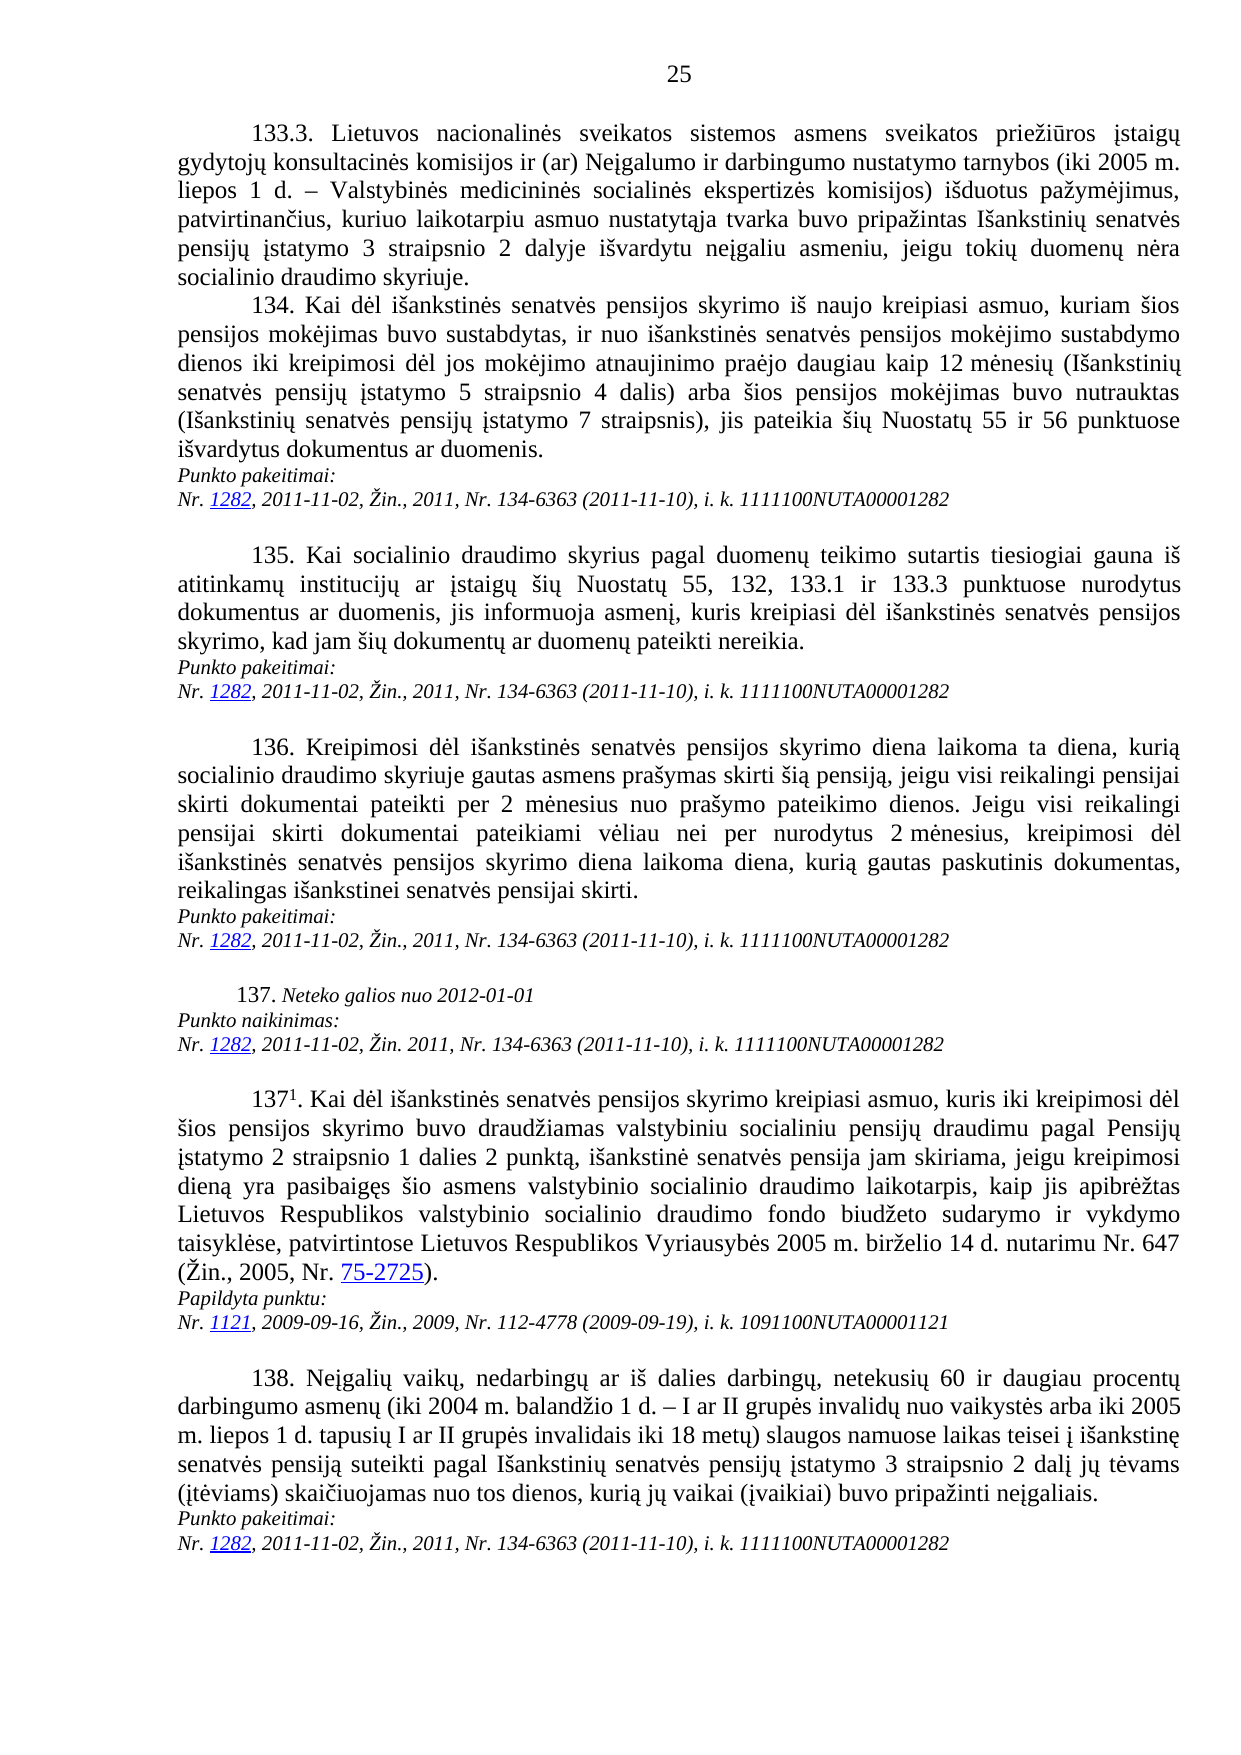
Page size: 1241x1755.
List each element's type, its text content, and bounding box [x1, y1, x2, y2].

text Nr. 1121, 2009-09-16, Žin., 2009, Nr. 112-4778 (2009-09-19), i. k. 1091100NUTA00001121 [177, 1310, 1181, 1334]
text Punkto pakeitimai: [177, 904, 1181, 928]
text Nr. 1282, 2011-11-02, Žin., 2011, Nr. 134-6363 (2011-11-10), i. k. 1111100NUTA00001282 [177, 487, 1181, 511]
text Punkto pakeitimai: [177, 463, 1181, 487]
text 138. Neįgalių vaikų, nedarbingų ar iš dalies darbingų, netekusių 60 ir daugiau procentų darbingumo asmenų (iki 2004 m. balandžio 1 d. – I ar II grupės invalidų nuo vaikystės arba iki 2005 m. liepos 1 d. tapusių I ar II grupės invalidais iki 18 metų) slaugos namuose laikas teisei į išankstinę senatvės pensiją suteikti pagal Išankstinių senatvės pensijų įstatymo 3 straipsnio 2 dalį jų tėvams (įtėviams) skaičiuojamas nuo tos dienos, kurią jų vaikai (įvaikiai) buvo pripažinti neįgaliais. [177, 1363, 1181, 1506]
text Punkto pakeitimai: [177, 655, 1181, 679]
text Nr. 1282, 2011-11-02, Žin., 2011, Nr. 134-6363 (2011-11-10), i. k. 1111100NUTA00001282 [177, 1530, 1181, 1554]
text 137. Neteko galios nuo 2012-01-01 [177, 981, 1181, 1008]
text Papildyta punktu: [177, 1286, 1181, 1310]
text 135. Kai socialinio draudimo skyrius pagal duomenų teikimo sutartis tiesiogiai gauna iš atitinkamų institucijų ar įstaigų šių Nuostatų 55, 132, 133.1 ir 133.3 punktuose nurodytus dokumentus ar duomenis, jis informuoja asmenį, kuris kreipiasi dėl išankstinės senatvės pensijos skyrimo, kad jam šių dokumentų ar duomenų pateikti nereikia. [177, 540, 1181, 655]
text Nr. 1282, 2011-11-02, Žin., 2011, Nr. 134-6363 (2011-11-10), i. k. 1111100NUTA00001282 [177, 679, 1181, 703]
text Punkto pakeitimai: [177, 1506, 1181, 1530]
text 136. Kreipimosi dėl išankstinės senatvės pensijos skyrimo diena laikoma ta diena, kurią socialinio draudimo skyriuje gautas asmens prašymas skirti šią pensiją, jeigu visi reikalingi pensijai skirti dokumentai pateikti per 2 mėnesius nuo prašymo pateikimo dienos. Jeigu visi reikalingi pensijai skirti dokumentai pateikiami vėliau nei per nurodytus 2 mėnesius, kreipimosi dėl išankstinės senatvės pensijos skyrimo diena laikoma diena, kurią gautas paskutinis dokumentas, reikalingas išankstinei senatvės pensijai skirti. [177, 732, 1181, 904]
text Punkto naikinimas: [177, 1008, 1181, 1032]
text Nr. 1282, 2011-11-02, Žin., 2011, Nr. 134-6363 (2011-11-10), i. k. 1111100NUTA00001282 [177, 928, 1181, 952]
text 1371. Kai dėl išankstinės senatvės pensijos skyrimo kreipiasi asmuo, kuris iki kreipimosi dėl šios pensijos skyrimo buvo draudžiamas valstybiniu socialiniu pensijų draudimu pagal Pensijų įstatymo 2 straipsnio 1 dalies 2 punktą, išankstinė senatvės pensija jam skiriama, jeigu kreipimosi dieną yra pasibaigęs šio asmens valstybinio socialinio draudimo laikotarpis, kaip jis apibrėžtas Lietuvos Respublikos valstybinio socialinio draudimo fondo biudžeto sudarymo ir vykdymo taisyklėse, patvirtintose Lietuvos Respublikos Vyriausybės 2005 m. birželio 14 d. nutarimu Nr. 647 (Žin., 2005, Nr. 75-2725). [177, 1084, 1181, 1286]
text 133.3. Lietuvos nacionalinės sveikatos sistemos asmens sveikatos priežiūros įstaigų gydytojų konsultacinės komisijos ir (ar) Neįgalumo ir darbingumo nustatymo tarnybos (iki 2005 m. liepos 1 d. – Valstybinės medicininės socialinės ekspertizės komisijos) išduotus pažymėjimus, patvirtinančius, kuriuo laikotarpiu asmuo nustatytąja tvarka buvo pripažintas Išankstinių senatvės pensijų įstatymo 3 straipsnio 2 dalyje išvardytu neįgaliu asmeniu, jeigu tokių duomenų nėra socialinio draudimo skyriuje. [177, 118, 1181, 291]
text Nr. 1282, 2011-11-02, Žin. 2011, Nr. 134-6363 (2011-11-10), i. k. 1111100NUTA00001282 [177, 1032, 1181, 1056]
text 134. Kai dėl išankstinės senatvės pensijos skyrimo iš naujo kreipiasi asmuo, kuriam šios pensijos mokėjimas buvo sustabdytas, ir nuo išankstinės senatvės pensijos mokėjimo sustabdymo dienos iki kreipimosi dėl jos mokėjimo atnaujinimo praėjo daugiau kaip 12 mėnesių (Išankstinių senatvės pensijų įstatymo 5 straipsnio 4 dalis) arba šios pensijos mokėjimas buvo nutrauktas (Išankstinių senatvės pensijų įstatymo 7 straipsnis), jis pateikia šių Nuostatų 55 ir 56 punktuose išvardytus dokumentus ar duomenis. [177, 291, 1181, 463]
